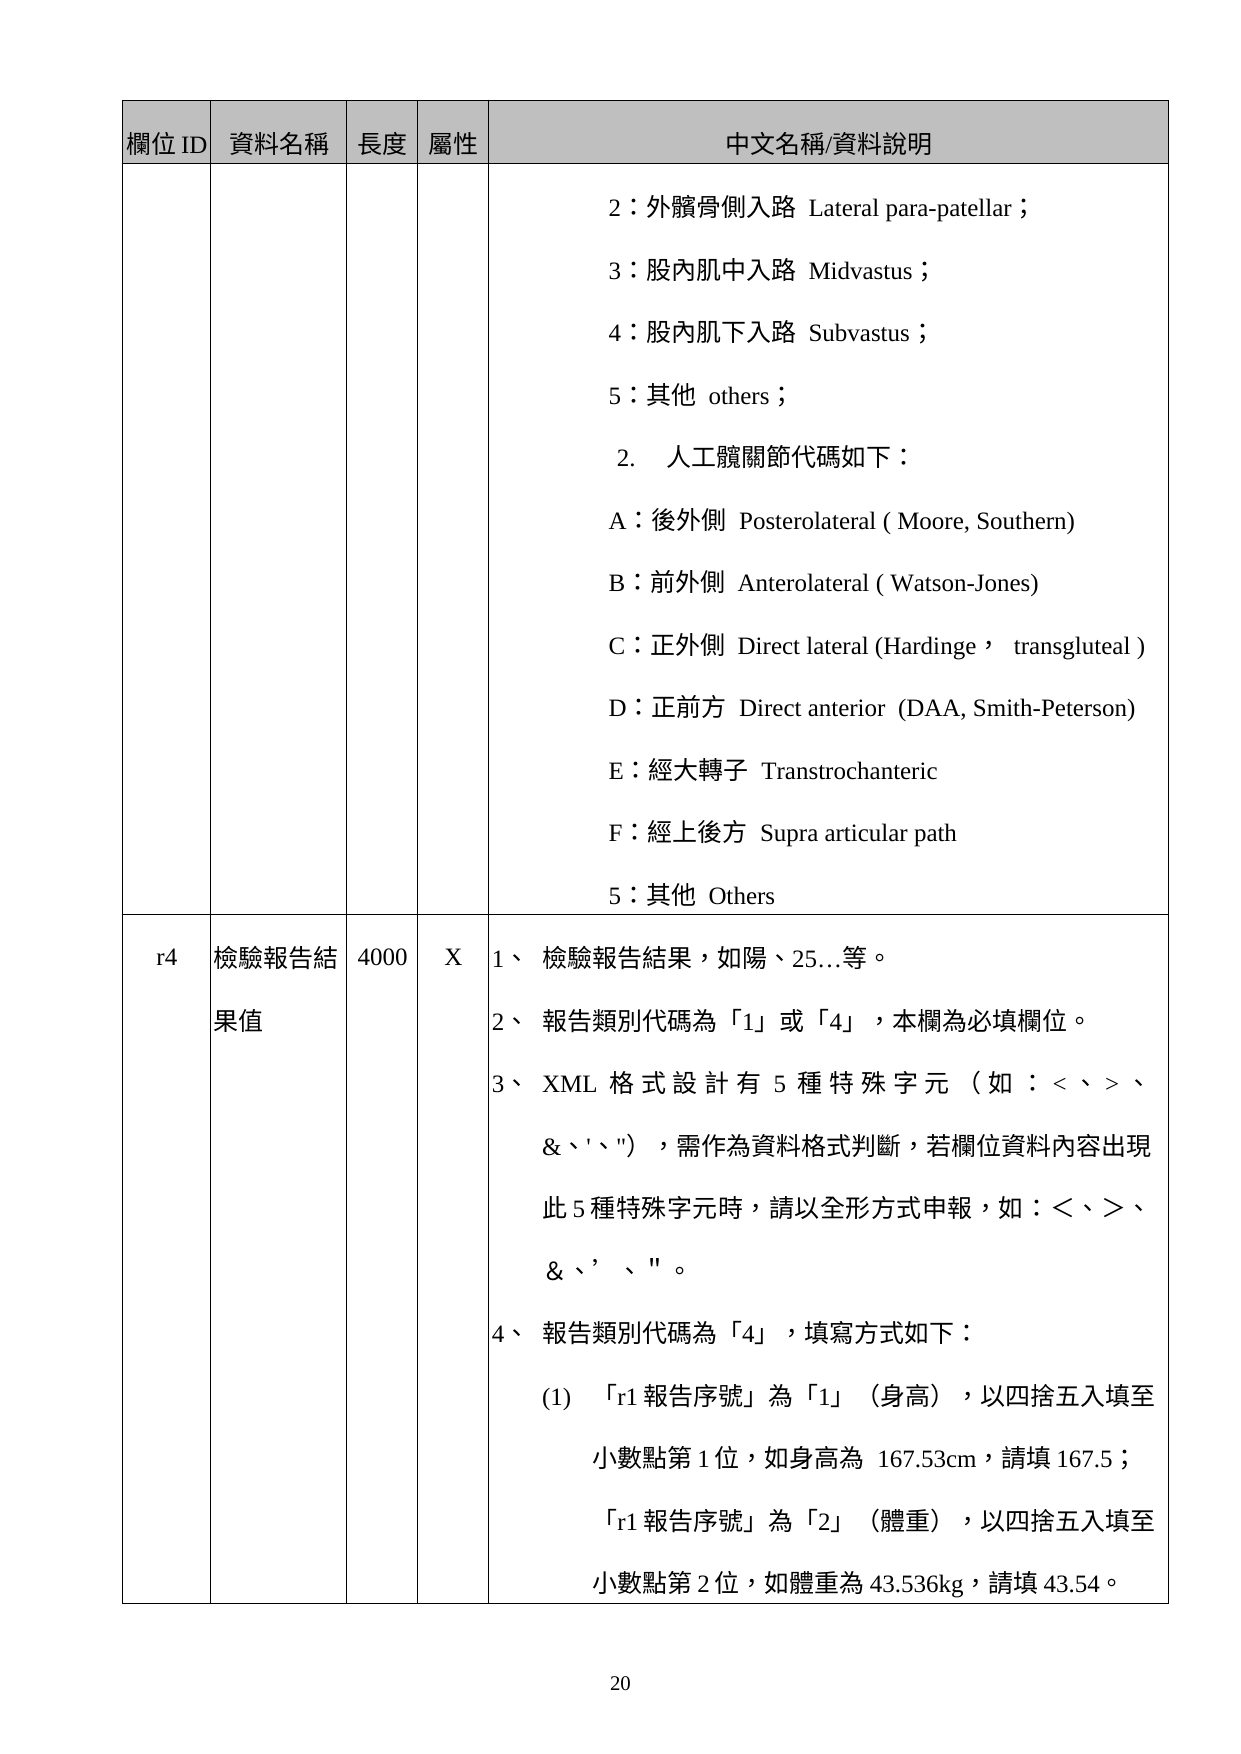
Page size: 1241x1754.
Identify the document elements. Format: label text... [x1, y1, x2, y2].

table_cell [211, 164, 346, 914]
table_cell X [418, 915, 488, 1603]
table_header 中文名稱/資料說明 [489, 101, 1168, 163]
table_header 屬性 [418, 101, 488, 163]
table_header 資料名稱 [211, 101, 346, 163]
table_cell 檢驗報告結果值 [211, 915, 346, 1603]
table_cell 如酵素免疫分析法（EIA）、細胞染色…等。 報告類別代碼為「1」或「3」或「4」，請填寫本欄。 XML格式設計有5種特殊字元（如：<、>、&、'、"），需作為資料格式判斷，若欄位資料內容出現此5種特殊字元時，請以全形方式申報，如：＜、＞、＆、’、＂。 報告類別代碼為「4」且欄位「r1報告序號」為「4」、「5」，填寫方式如下： 第1碼，請填側別，代碼如下： L：左側；R：右側。 第2碼，請填術別，代碼如下： 1：全膝人工關節術TKR 2：半膝人工關節術UKA 3：髕骨關節人工關節術PFJA 4：全膝人工關節再置換/翻修術RTKA 5：全髖人工關節術THR 6：半髖人工關節術Hemiarthroplasty 7：全髖人工關節術再置換/翻修RTHR 第3碼，請填入路途徑。 人工膝關節，代碼如下： 1：內髕骨側入路 Medial para-patellar； 2：外髕骨側入路 Lateral para-patellar； 3：股內肌中入路 Midvastus； 4：股內肌下入路 Subvastus； 5：其他 others； 人工髖關節代碼如下： A：後外側 Posterolateral ( Moore, Southern) B：前外側 Anterolateral ( Watson-Jones) C：正外側 Direct lateral (Hardinge， transgluteal ) D：正前方 Direct anterior (DAA, Smith-Peterson) E：經大轉子 Transtrochanteric F：經上後方 Supra articular path 5：其他 Others [489, 164, 1168, 914]
table_cell [418, 164, 488, 914]
table_header 長度 [347, 101, 417, 163]
table_cell [347, 164, 417, 914]
table_cell [123, 164, 210, 914]
table_header 欄位ID [123, 101, 210, 163]
table_cell 4000 [347, 915, 417, 1603]
table_cell 檢驗報告結果，如陽、25…等。 報告類別代碼為「1」或「4」，本欄為必填欄位。 XML格式設計有5種特殊字元（如：<、>、&、'、"），需作為資料格式判斷，若欄位資料內容出現此5種特殊字元時，請以全形方式申報，如：＜、＞、＆、’、＂。 報告類別代碼為「4」，填寫方式如下： 「r1報告序號」為「1」（身高），以四捨五入填至小數點第1位，如身高為 167.53cm，請填167.5；「r1報告序號」為「2」（體重），以四捨五入填至小數點第2位，如體重為43.536kg，請填43.54。 「r1報告序號」為「3」， ASA分級代碼如下： 1：分級Ⅰ 2：分級Ⅱ 3：分級Ⅲ 4：分級Ⅳ 5：分級Ⅴ 「r1報告序號」為「4」、「5」，本欄請填特材條碼，按執行術別使用之特材全數填報，每品項特材資料以半形分號間隔，間隔符號不可以其他特殊符號或空白鍵替代，特材規格需以GS1 (Global Standard One)、HIBCC (Health Industry BusinessCommunications Council) （此2類為UDI條碼規格）及廠商產品編碼等3類規格上傳，填寫方式請參考表五。 DM、CKD個案照護相關醫令代碼（09006C、09005C、09140C、09044C、09004C、09015C、06013C、Y00000-Y00010），本欄填寫方式請參考表八。 報告類別代碼為「1」：填寫方式請參考表九。 全民健康保險慢性傳染病照護品質計畫之愛滋檢驗相關醫令代碼（Z0000、14074C），本欄填寫方式請參考表十一。 新型冠狀病毒核糖核酸定性擴增試驗醫令代碼（12215C）及新型冠狀病毒抗原檢測醫令代碼（14084C），本欄填寫方式請參考表十二。 全民健康保險地區醫院全人全社區照護計畫、全民健康保險家庭醫師整合性照護計畫之血壓檢查（Y00006），本欄填寫方式請參考表十四。 [489, 915, 1168, 1603]
table_cell r4 [123, 915, 210, 1603]
